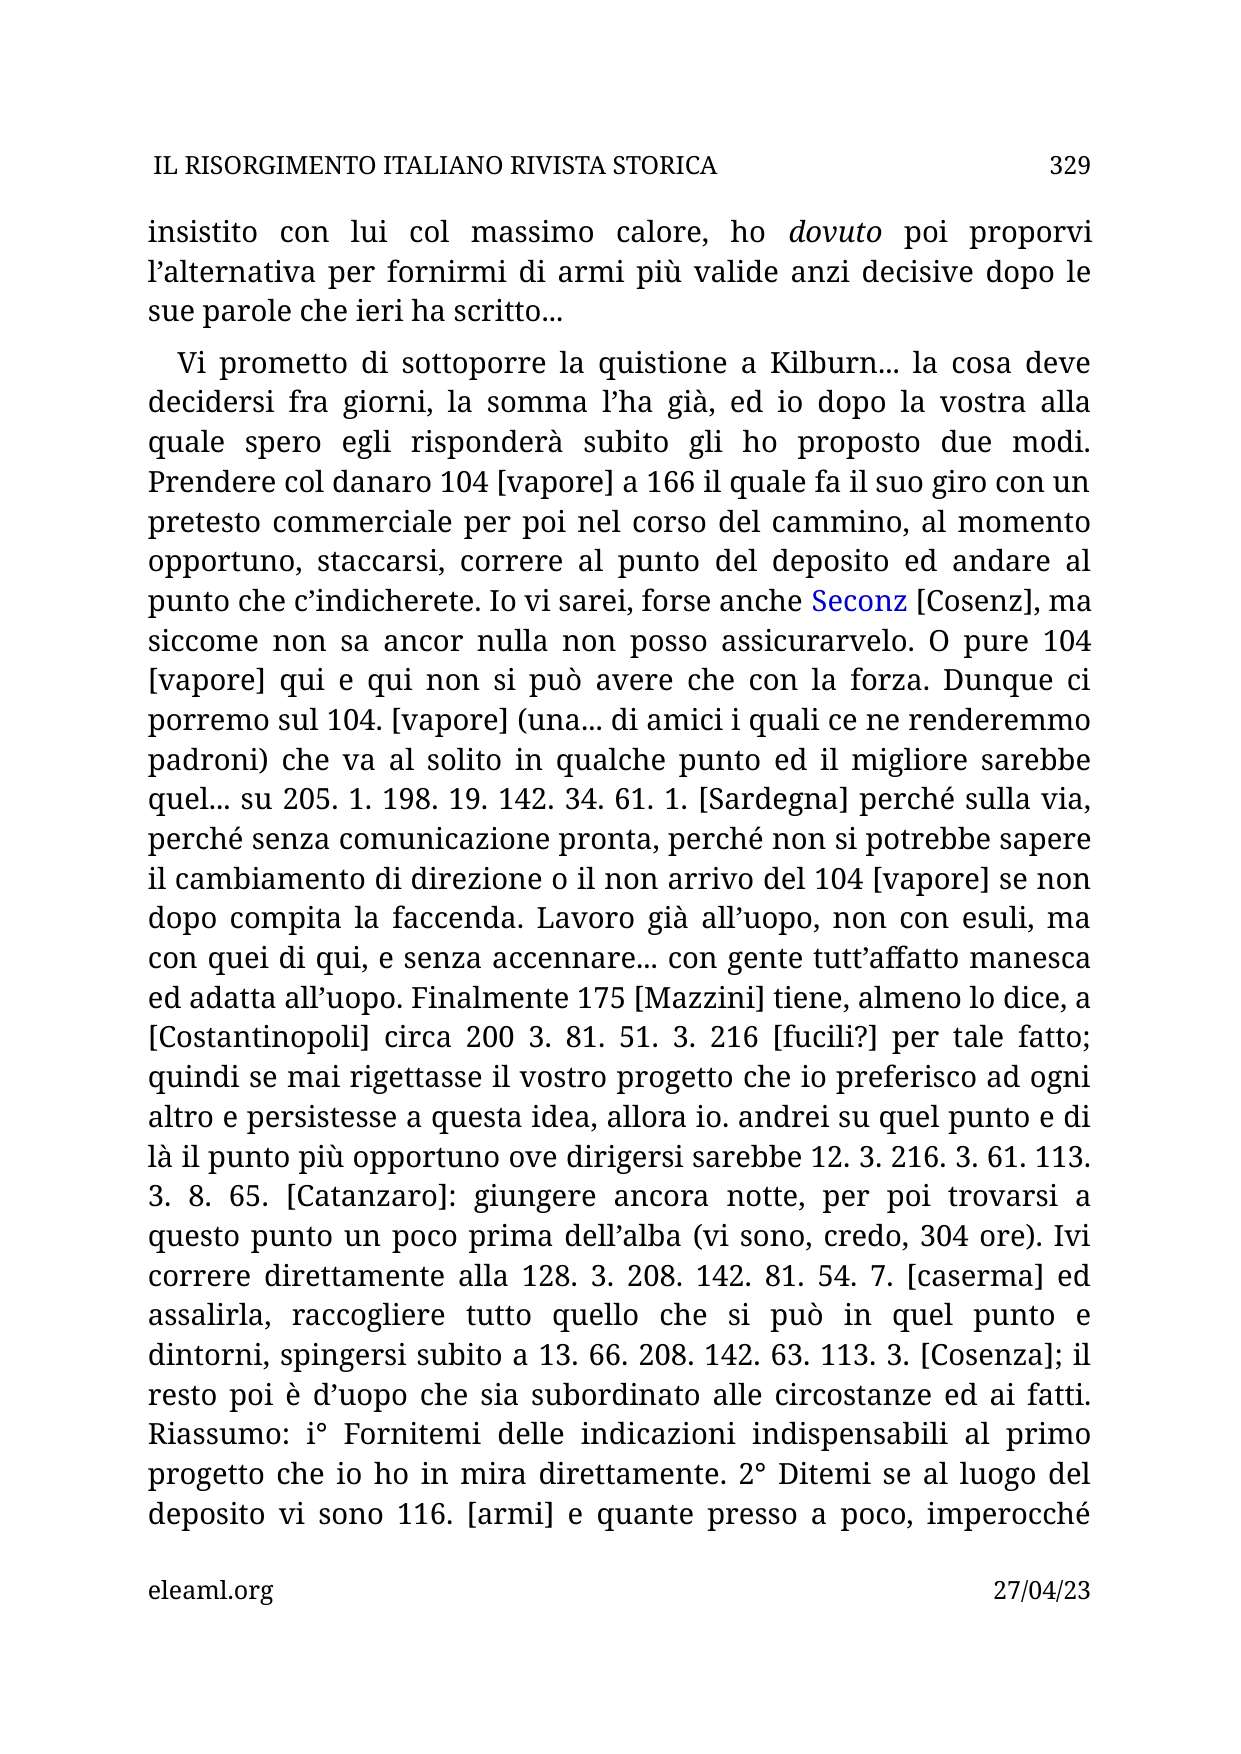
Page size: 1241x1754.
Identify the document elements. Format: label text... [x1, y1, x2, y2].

text Vi prometto di sottoporre la quistione a Kilburn... la cosa deve decidersi fra giorni, la somma l’ha già, ed io dopo la vostra alla quale spero egli risponderà subito gli ho proposto due modi. Prendere col danaro 104 [vapore] a 166 il quale fa il suo giro con un pretesto commerciale per poi nel corso del cammino, al momento opportuno, staccarsi, correre al punto del deposito ed andare al punto che c’indicherete. Io vi sarei, forse anche Seconz [Cosenz], ma siccome non sa ancor nulla non posso assicurarvelo. O pure 104 [vapore] qui e qui non si può avere che con la forza. Dunque ci porremo sul 104. [vapore] (una... di amici i quali ce ne renderemmo padroni) che va al solito in qualche punto ed il migliore sarebbe quel... su 205. 1. 198. 19. 142. 34. 61. 1. [Sardegna] perché sulla via, perché senza comunicazione pronta, perché non si potrebbe sapere il cambiamento di direzione o il non arrivo del 104 [vapore] se non dopo compita la faccenda. Lavoro già all’uopo, non con esuli, ma con quei di qui, e senza accennare... con gente tutt’affatto manesca ed adatta all’uopo. Finalmente 175 [Mazzini] tiene, almeno lo dice, a [Costantinopoli] circa 200 3. 81. 51. 3. 216 [fucili?] per tale fatto; quindi se mai rigettasse il vostro progetto che io preferisco ad ogni altro e persistesse a questa idea, allora io. andrei su quel punto e di là il punto più opportuno ove dirigersi sarebbe 12. 3. 216. 3. 61. 113. 3. 8. 65. [Catanzaro]: giungere ancora notte, per poi trovarsi a questo punto un poco prima dell’alba (vi sono, credo, 304 ore). Ivi correre direttamente alla 128. 3. 208. 142. 81. 54. 7. [caserma] ed assalirla, raccogliere tutto quello che si può in quel punto e dintorni, spingersi subito a 13. 66. 208. 142. 63. 113. 3. [Cosenza]; il resto poi è d’uopo che sia subordinato alle circostanze ed ai fatti. Riassumo: i° Fornitemi delle indicazioni indispensabili al primo progetto che io ho in mira direttamente. 2° Ditemi se al luogo del deposito vi sono 116. [armi] e quante presso a poco, imperocché [148, 342, 1093, 1533]
text insistito con lui col massimo calore, ho dovuto poi proporvi l’alternativa per fornirmi di armi più valide anzi decisive dopo le sue parole che ieri ha scritto... [148, 211, 1093, 330]
